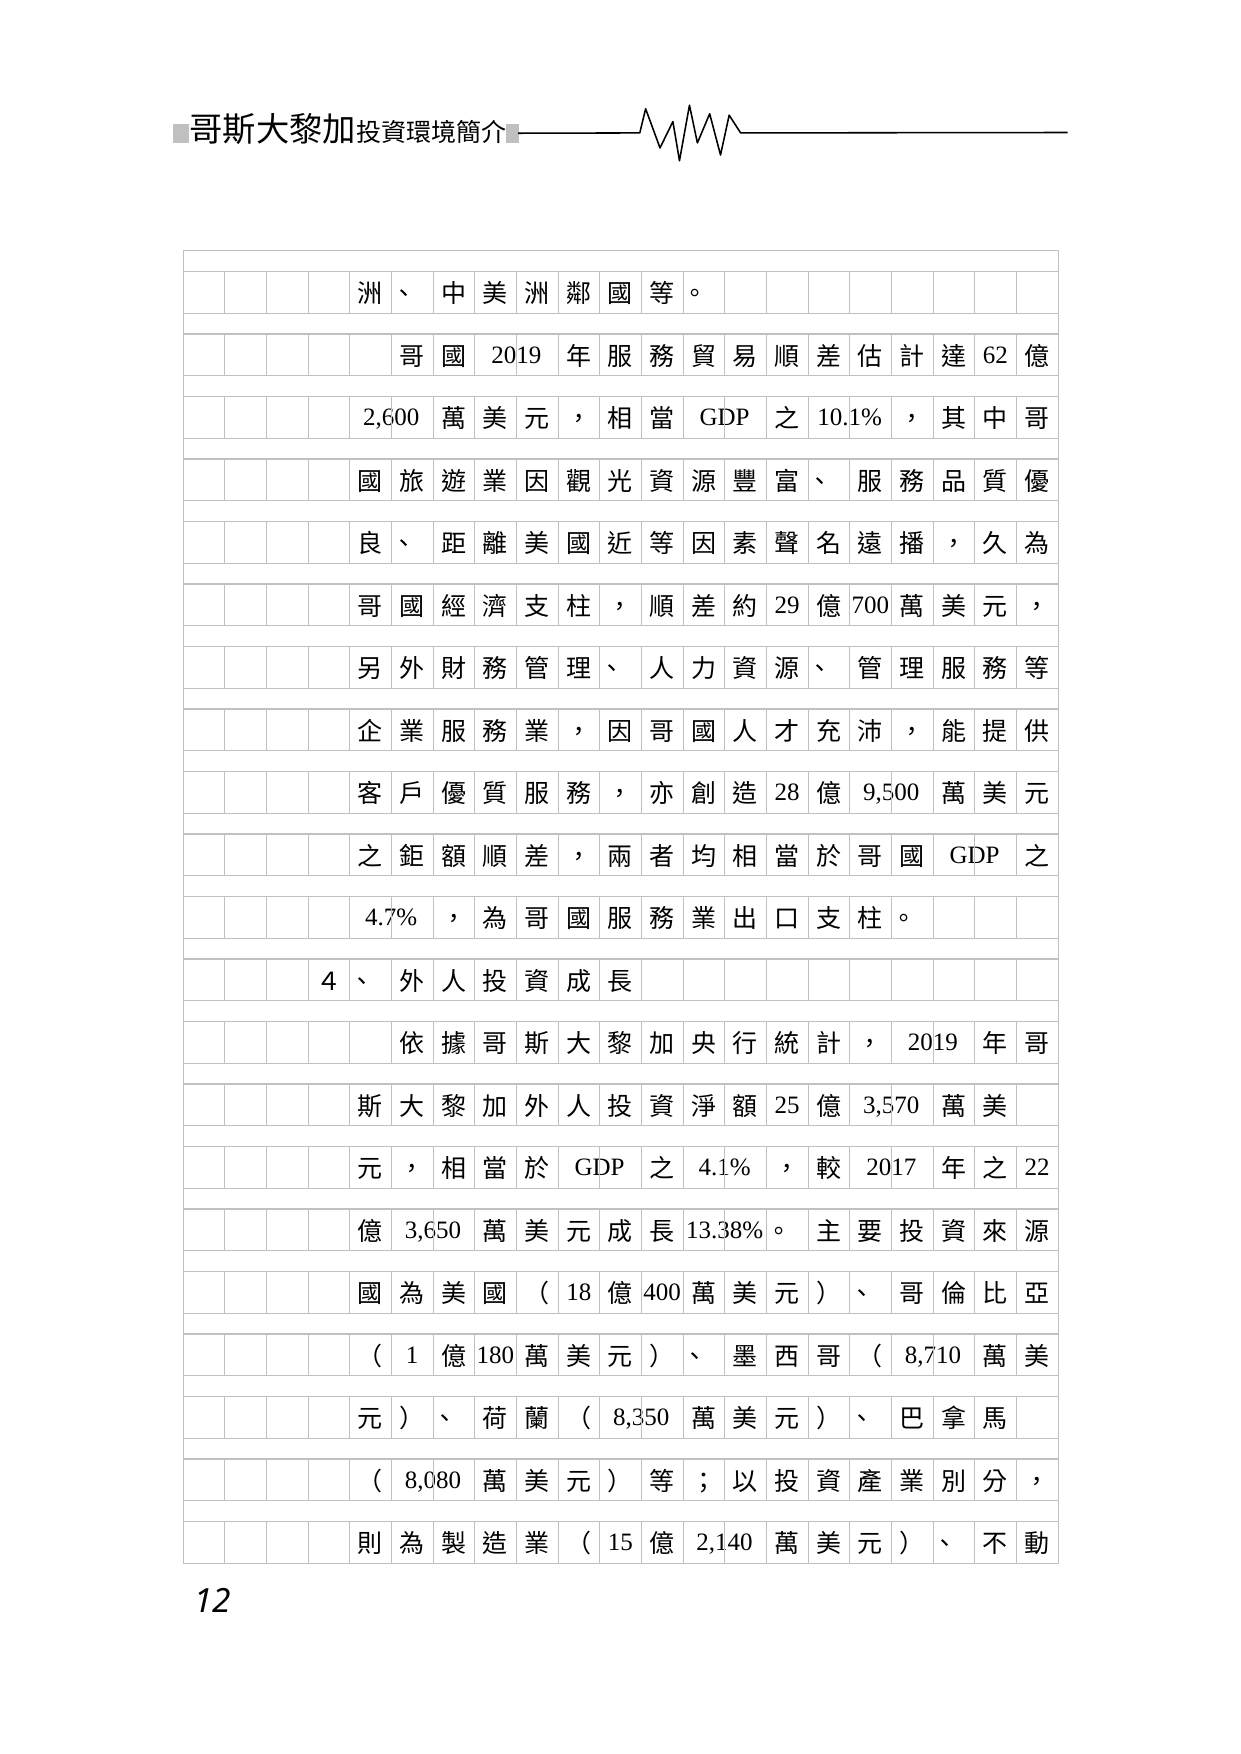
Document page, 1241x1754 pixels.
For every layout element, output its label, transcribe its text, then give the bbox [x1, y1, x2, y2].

text 哥國2019年服務貿易順差估計達62億2,600萬美元，相當GDP之10.1%，其中哥國旅遊業因觀光資源豐富、服務品質優良、距離美國近等因素聲名遠播，久為哥國經濟支柱，順差約29億700萬美元，另外財務管理、人力資源、管理服務等企業服務業，因哥國人才充沛，能提供客戶優質服務，亦創造28億9,500萬美元之鉅額順差，兩者均相當於哥國GDP之4.7%，為哥國服務業出口支柱。 [330, 751, 1058, 771]
text [725, 960, 766, 1000]
text 依據哥斯大黎加央行統計，哥國2019年出口為114億5,280萬美元，年成長1.8%，其中加工出口區成長達7.1%，區外則衰退4.1%。至哥國2019年進口為161億870萬美元，年衰退2.8%，貿易逆差達46億5,590萬美元，略較2018年縮減。哥國主要出口項目如加工區內之醫療儀器、輔具、加工食品等略有成長，區外之鳳梨、香蕉及咖啡生豆均呈現衰退，主要出口市場包括美國（占41%）、歐洲（22%）、巴拿馬及其他中美洲國家（20%）。哥國主要進口項目則包括汽柴油、醫藥製劑、車輛、資通訊產品等，進口來源則為美國、中國大陸、歐洲、中美洲鄰國等。 [330, 251, 1058, 271]
text 哥國2019年服務貿易順差估計達62億2,600萬美元，相當GDP之10.1%，其中哥國旅遊業因觀光資源豐富、服務品質優良、距離美國近等因素聲名遠播，久為哥國經濟支柱，順差約29億700萬美元，另外財務管理、人力資源、管理服務等企業服務業，因哥國人才充沛，能提供客戶優質服務，亦創造28億9,500萬美元之鉅額順差，兩者均相當於哥國GDP之4.7%，為哥國服務業出口支柱。 [330, 314, 1058, 333]
text ４ [309, 960, 349, 1000]
text 哥國2019年服務貿易順差估計達62億2,600萬美元，相當GDP之10.1%，其中哥國旅遊業因觀光資源豐富、服務品質優良、距離美國近等因素聲名遠播，久為哥國經濟支柱，順差約29億700萬美元，另外財務管理、人力資源、管理服務等企業服務業，因哥國人才充沛，能提供客戶優質服務，亦創造28億9,500萬美元之鉅額順差，兩者均相當於哥國GDP之4.7%，為哥國服務業出口支柱。 [330, 564, 1058, 583]
text 依據哥斯大黎加央行統計，2019年哥斯大黎加外人投資淨額25億3,570萬美元，相當於GDP之4.1%，較2017年之22億3,650萬美元成長13.38%。主要投資來源國為美國（18億400萬美元）、哥倫比亞（1億180萬美元）、墨西哥（8,710萬美元）、荷蘭（8,350萬美元）、巴拿馬（8,080萬美元）等；以投資產業別分，則為製造業（15億2,140萬美元）、不動產業（3億2,600萬美元）、商業（2億130萬美元）、專業服務業（1億7,270萬美元）、金融保險業（1億230萬美元）等，其中製造業投資大幅成長33%，創10年來新高，顯示貿易戰影響全球廠商布局，增加對哥投資。 [330, 1376, 1058, 1396]
text 依據哥斯大黎加央行統計，2019年哥斯大黎加外人投資淨額25億3,570萬美元，相當於GDP之4.1%，較2017年之22億3,650萬美元成長13.38%。主要投資來源國為美國（18億400萬美元）、哥倫比亞（1億180萬美元）、墨西哥（8,710萬美元）、荷蘭（8,350萬美元）、巴拿馬（8,080萬美元）等；以投資產業別分，則為製造業（15億2,140萬美元）、不動產業（3億2,600萬美元）、商業（2億130萬美元）、專業服務業（1億7,270萬美元）、金融保險業（1億230萬美元）等，其中製造業投資大幅成長33%，創10年來新高，顯示貿易戰影響全球廠商布局，增加對哥投資。 [330, 1126, 1058, 1146]
text 、 [350, 960, 391, 1000]
text 哥國2019年服務貿易順差估計達62億2,600萬美元，相當GDP之10.1%，其中哥國旅遊業因觀光資源豐富、服務品質優良、距離美國近等因素聲名遠播，久為哥國經濟支柱，順差約29億700萬美元，另外財務管理、人力資源、管理服務等企業服務業，因哥國人才充沛，能提供客戶優質服務，亦創造28億9,500萬美元之鉅額順差，兩者均相當於哥國GDP之4.7%，為哥國服務業出口支柱。 [330, 876, 1058, 896]
text [809, 960, 849, 1000]
text [892, 960, 933, 1000]
text 投 [475, 960, 516, 1000]
text 依據哥斯大黎加央行統計，2019年哥斯大黎加外人投資淨額25億3,570萬美元，相當於GDP之4.1%，較2017年之22億3,650萬美元成長13.38%。主要投資來源國為美國（18億400萬美元）、哥倫比亞（1億180萬美元）、墨西哥（8,710萬美元）、荷蘭（8,350萬美元）、巴拿馬（8,080萬美元）等；以投資產業別分，則為製造業（15億2,140萬美元）、不動產業（3億2,600萬美元）、商業（2億130萬美元）、專業服務業（1億7,270萬美元）、金融保險業（1億230萬美元）等，其中製造業投資大幅成長33%，創10年來新高，顯示貿易戰影響全球廠商布局，增加對哥投資。 [330, 1189, 1058, 1208]
text 哥國2019年服務貿易順差估計達62億2,600萬美元，相當GDP之10.1%，其中哥國旅遊業因觀光資源豐富、服務品質優良、距離美國近等因素聲名遠播，久為哥國經濟支柱，順差約29億700萬美元，另外財務管理、人力資源、管理服務等企業服務業，因哥國人才充沛，能提供客戶優質服務，亦創造28億9,500萬美元之鉅額順差，兩者均相當於哥國GDP之4.7%，為哥國服務業出口支柱。 [330, 689, 1058, 708]
text [281, 939, 1058, 958]
text [684, 960, 724, 1000]
text 依據哥斯大黎加央行統計，2019年哥斯大黎加外人投資淨額25億3,570萬美元，相當於GDP之4.1%，較2017年之22億3,650萬美元成長13.38%。主要投資來源國為美國（18億400萬美元）、哥倫比亞（1億180萬美元）、墨西哥（8,710萬美元）、荷蘭（8,350萬美元）、巴拿馬（8,080萬美元）等；以投資產業別分，則為製造業（15億2,140萬美元）、不動產業（3億2,600萬美元）、商業（2億130萬美元）、專業服務業（1億7,270萬美元）、金融保險業（1億230萬美元）等，其中製造業投資大幅成長33%，創10年來新高，顯示貿易戰影響全球廠商布局，增加對哥投資。 [330, 1501, 1058, 1521]
text 依據哥斯大黎加央行統計，2019年哥斯大黎加外人投資淨額25億3,570萬美元，相當於GDP之4.1%，較2017年之22億3,650萬美元成長13.38%。主要投資來源國為美國（18億400萬美元）、哥倫比亞（1億180萬美元）、墨西哥（8,710萬美元）、荷蘭（8,350萬美元）、巴拿馬（8,080萬美元）等；以投資產業別分，則為製造業（15億2,140萬美元）、不動產業（3億2,600萬美元）、商業（2億130萬美元）、專業服務業（1億7,270萬美元）、金融保險業（1億230萬美元）等，其中製造業投資大幅成長33%，創10年來新高，顯示貿易戰影響全球廠商布局，增加對哥投資。 [330, 1251, 1058, 1271]
text 外 [392, 960, 433, 1000]
text 哥國2019年服務貿易順差估計達62億2,600萬美元，相當GDP之10.1%，其中哥國旅遊業因觀光資源豐富、服務品質優良、距離美國近等因素聲名遠播，久為哥國經濟支柱，順差約29億700萬美元，另外財務管理、人力資源、管理服務等企業服務業，因哥國人才充沛，能提供客戶優質服務，亦創造28億9,500萬美元之鉅額順差，兩者均相當於哥國GDP之4.7%，為哥國服務業出口支柱。 [330, 439, 1058, 458]
text 依據哥斯大黎加央行統計，2019年哥斯大黎加外人投資淨額25億3,570萬美元，相當於GDP之4.1%，較2017年之22億3,650萬美元成長13.38%。主要投資來源國為美國（18億400萬美元）、哥倫比亞（1億180萬美元）、墨西哥（8,710萬美元）、荷蘭（8,350萬美元）、巴拿馬（8,080萬美元）等；以投資產業別分，則為製造業（15億2,140萬美元）、不動產業（3億2,600萬美元）、商業（2億130萬美元）、專業服務業（1億7,270萬美元）、金融保險業（1億230萬美元）等，其中製造業投資大幅成長33%，創10年來新高，顯示貿易戰影響全球廠商布局，增加對哥投資。 [330, 1439, 1058, 1458]
text 哥國2019年服務貿易順差估計達62億2,600萬美元，相當GDP之10.1%，其中哥國旅遊業因觀光資源豐富、服務品質優良、距離美國近等因素聲名遠播，久為哥國經濟支柱，順差約29億700萬美元，另外財務管理、人力資源、管理服務等企業服務業，因哥國人才充沛，能提供客戶優質服務，亦創造28億9,500萬美元之鉅額順差，兩者均相當於哥國GDP之4.7%，為哥國服務業出口支柱。 [330, 501, 1058, 521]
text [1017, 960, 1058, 1000]
text 依據哥斯大黎加央行統計，2019年哥斯大黎加外人投資淨額25億3,570萬美元，相當於GDP之4.1%，較2017年之22億3,650萬美元成長13.38%。主要投資來源國為美國（18億400萬美元）、哥倫比亞（1億180萬美元）、墨西哥（8,710萬美元）、荷蘭（8,350萬美元）、巴拿馬（8,080萬美元）等；以投資產業別分，則為製造業（15億2,140萬美元）、不動產業（3億2,600萬美元）、商業（2億130萬美元）、專業服務業（1億7,270萬美元）、金融保險業（1億230萬美元）等，其中製造業投資大幅成長33%，創10年來新高，顯示貿易戰影響全球廠商布局，增加對哥投資。 [330, 1064, 1058, 1083]
text 資 [517, 960, 558, 1000]
text 長 [600, 960, 641, 1000]
text 人 [434, 960, 474, 1000]
text 哥國2019年服務貿易順差估計達62億2,600萬美元，相當GDP之10.1%，其中哥國旅遊業因觀光資源豐富、服務品質優良、距離美國近等因素聲名遠播，久為哥國經濟支柱，順差約29億700萬美元，另外財務管理、人力資源、管理服務等企業服務業，因哥國人才充沛，能提供客戶優質服務，亦創造28億9,500萬美元之鉅額順差，兩者均相當於哥國GDP之4.7%，為哥國服務業出口支柱。 [330, 626, 1058, 646]
text [767, 960, 808, 1000]
text [975, 960, 1016, 1000]
text [850, 960, 891, 1000]
text 成 [559, 960, 599, 1000]
text 哥國2019年服務貿易順差估計達62億2,600萬美元，相當GDP之10.1%，其中哥國旅遊業因觀光資源豐富、服務品質優良、距離美國近等因素聲名遠播，久為哥國經濟支柱，順差約29億700萬美元，另外財務管理、人力資源、管理服務等企業服務業，因哥國人才充沛，能提供客戶優質服務，亦創造28億9,500萬美元之鉅額順差，兩者均相當於哥國GDP之4.7%，為哥國服務業出口支柱。 [330, 814, 1058, 833]
text [281, 960, 308, 1000]
text 依據哥斯大黎加央行統計，2019年哥斯大黎加外人投資淨額25億3,570萬美元，相當於GDP之4.1%，較2017年之22億3,650萬美元成長13.38%。主要投資來源國為美國（18億400萬美元）、哥倫比亞（1億180萬美元）、墨西哥（8,710萬美元）、荷蘭（8,350萬美元）、巴拿馬（8,080萬美元）等；以投資產業別分，則為製造業（15億2,140萬美元）、不動產業（3億2,600萬美元）、商業（2億130萬美元）、專業服務業（1億7,270萬美元）、金融保險業（1億230萬美元）等，其中製造業投資大幅成長33%，創10年來新高，顯示貿易戰影響全球廠商布局，增加對哥投資。 [330, 1001, 1058, 1021]
text 哥國2019年服務貿易順差估計達62億2,600萬美元，相當GDP之10.1%，其中哥國旅遊業因觀光資源豐富、服務品質優良、距離美國近等因素聲名遠播，久為哥國經濟支柱，順差約29億700萬美元，另外財務管理、人力資源、管理服務等企業服務業，因哥國人才充沛，能提供客戶優質服務，亦創造28億9,500萬美元之鉅額順差，兩者均相當於哥國GDP之4.7%，為哥國服務業出口支柱。 [330, 376, 1058, 396]
text 依據哥斯大黎加央行統計，2019年哥斯大黎加外人投資淨額25億3,570萬美元，相當於GDP之4.1%，較2017年之22億3,650萬美元成長13.38%。主要投資來源國為美國（18億400萬美元）、哥倫比亞（1億180萬美元）、墨西哥（8,710萬美元）、荷蘭（8,350萬美元）、巴拿馬（8,080萬美元）等；以投資產業別分，則為製造業（15億2,140萬美元）、不動產業（3億2,600萬美元）、商業（2億130萬美元）、專業服務業（1億7,270萬美元）、金融保險業（1億230萬美元）等，其中製造業投資大幅成長33%，創10年來新高，顯示貿易戰影響全球廠商布局，增加對哥投資。 [330, 1314, 1058, 1333]
text [934, 960, 974, 1000]
text [642, 960, 683, 1000]
